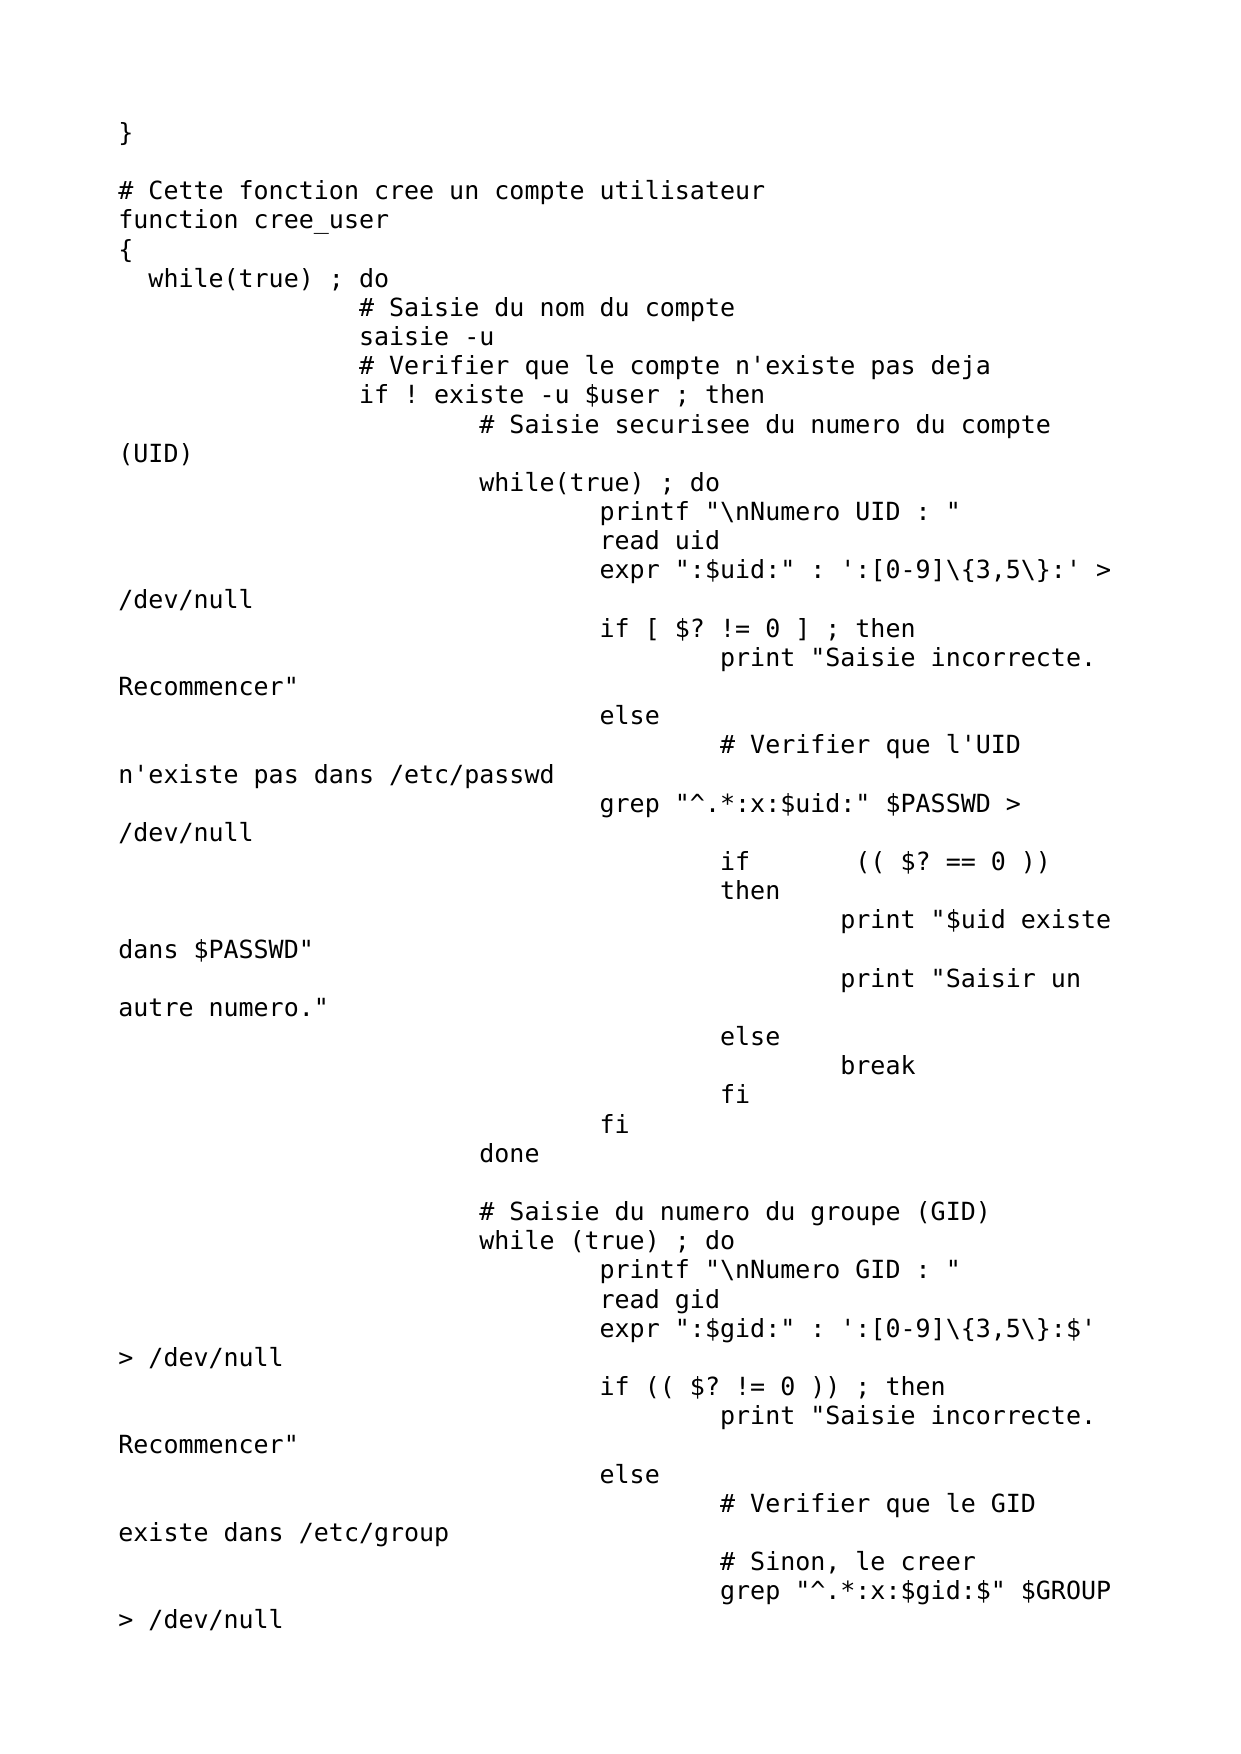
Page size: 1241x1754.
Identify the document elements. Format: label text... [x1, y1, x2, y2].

text } # Cette fonction cree un compte utilisateur function cree_user { while(true) ; do # Saisie du nom du compte saisie -u # Verifier que le compte n'existe pas deja if ! existe -u $user ; then # Saisie securisee du numero du compte (UID) while(true) ; do printf "\nNumero UID : " read uid expr ":$uid:" : ':[0-9]\{3,5\}:' > /dev/null if [ $? != 0 ] ; then print "Saisie incorrecte. Recommencer" else # Verifier que l'UID n'existe pas dans /etc/passwd grep "^.*:x:$uid:" $PASSWD > /dev/null if (( $? == 0 )) then print "$uid existe dans $PASSWD" print "Saisir un autre numero." else break fi fi done # Saisie du numero du groupe (GID) while (true) ; do printf "\nNumero GID : " read gid expr ":$gid:" : ':[0-9]\{3,5\}:$' > /dev/null if (( $? != 0 )) ; then print "Saisie incorrecte. Recommencer" else # Verifier que le GID existe dans /etc/group # Sinon, le creer grep "^.*:x:$gid:$" $GROUP > /dev/null [118, 118, 1122, 1635]
